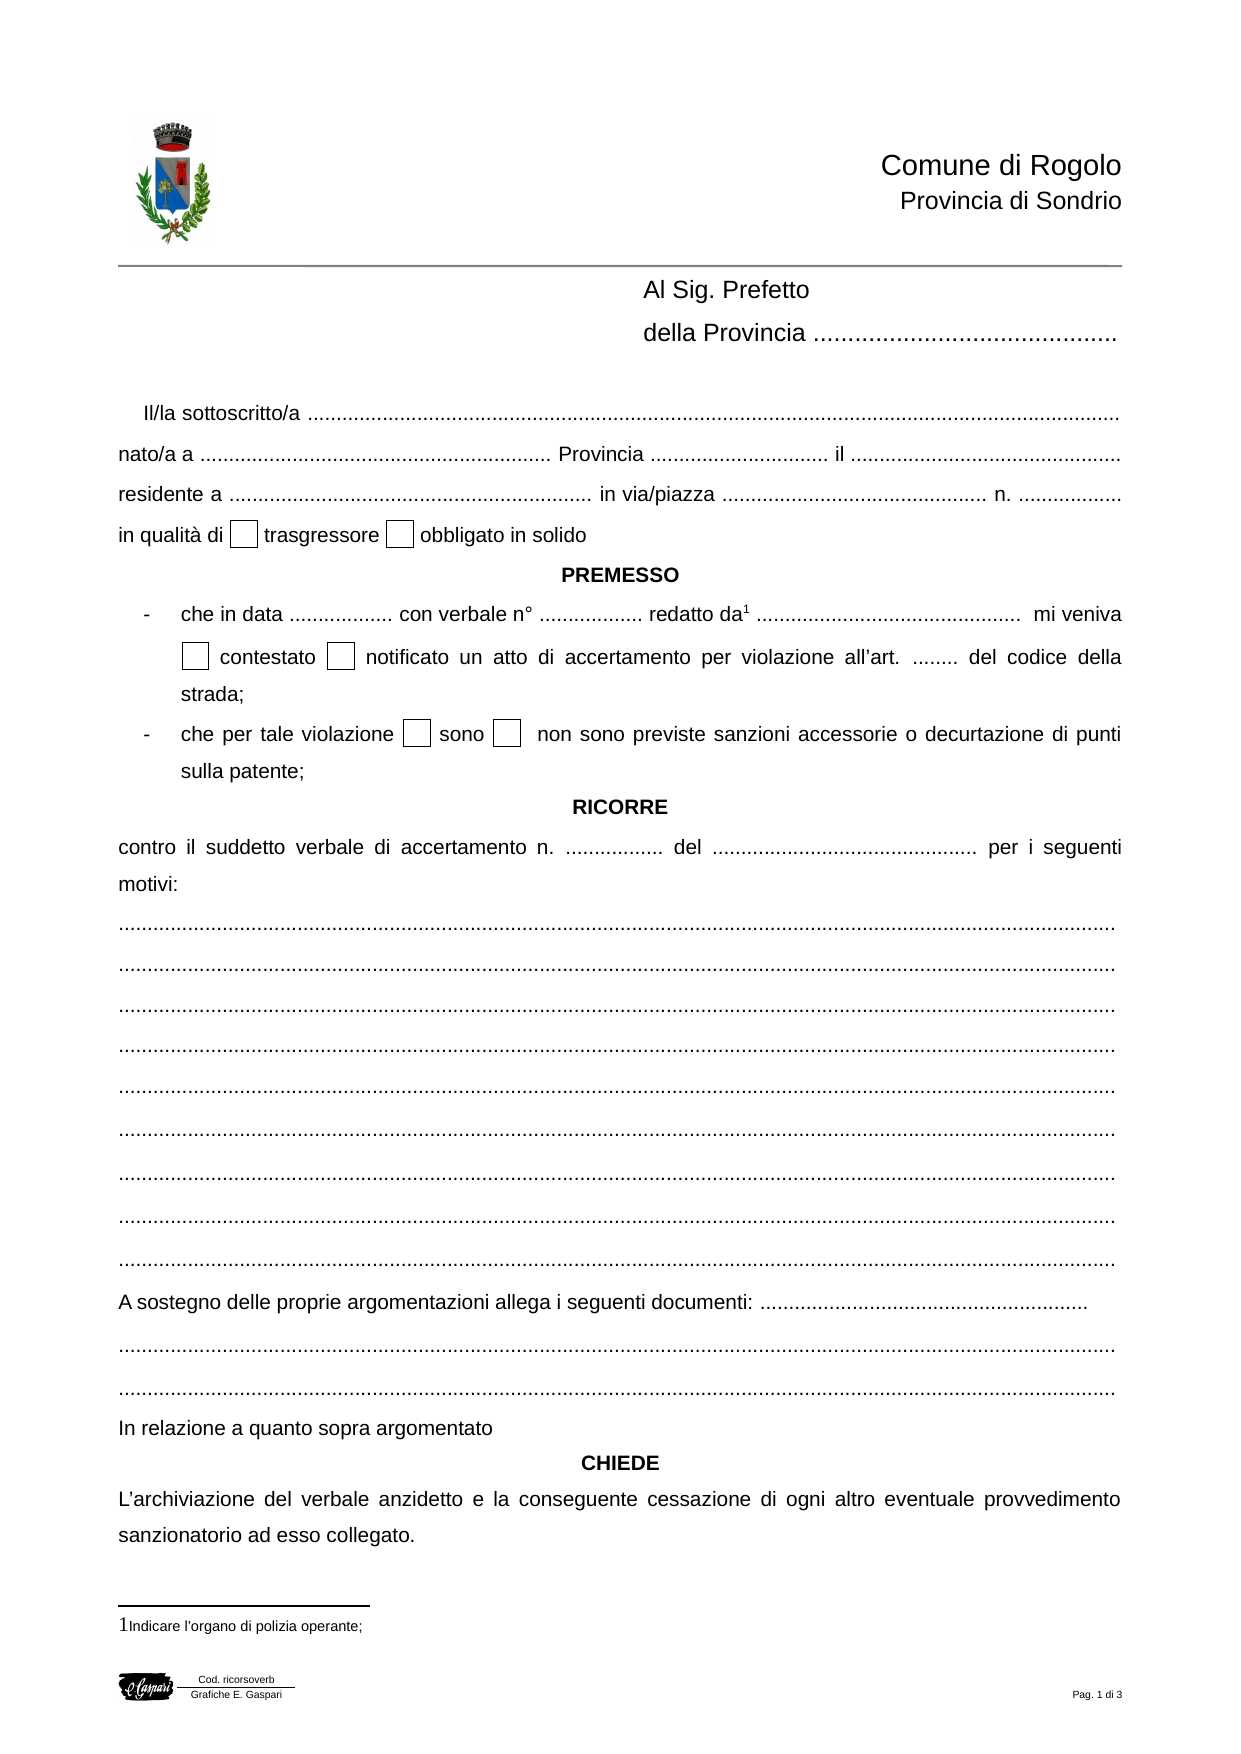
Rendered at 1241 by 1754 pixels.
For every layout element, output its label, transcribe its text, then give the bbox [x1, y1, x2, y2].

text A sostegno delle proprie argomentazioni allega i seguenti documenti: ......................................................... [118, 1286, 1122, 1315]
text Il/la sottoscritto/a ............................................................................................................................................. nato/a a ............................................................. Provincia ............................... il ............................................... residente a ............................................................... in via/piazza .............................................. n. .................. in qualità di trasgressore obbligato in solido [118, 397, 1122, 548]
text Comune di Rogolo [224, 148, 1122, 181]
text L’archiviazione del verbale anzidetto e la conseguente cessazione di ogni altro eventuale provvedimento sanzionatorio ad esso collegato. [118, 1487, 1122, 1547]
text CHIEDE [118, 1451, 1122, 1475]
text Provincia di Sondrio [224, 186, 1122, 215]
text della Provincia ............................................ [643, 318, 1122, 347]
text ............................................................................................................................................................................. [118, 1113, 1122, 1142]
picture [118, 1672, 174, 1701]
text ............................................................................................................................................................................. [118, 1157, 1122, 1185]
text ............................................................................................................................................................................. [118, 1372, 1122, 1401]
text ............................................................................................................................................................................. [118, 1243, 1122, 1272]
text ............................................................................................................................................................................. [118, 1329, 1122, 1358]
text PREMESSO [118, 562, 1122, 586]
text In relazione a quanto sopra argomentato [118, 1415, 1122, 1439]
text contro il suddetto verbale di accertamento n. ................. del .............................................. per i seguenti motivi: [118, 831, 1122, 895]
list che per tale violazione sono non sono previste sanzioni accessorie o decurtazione di punti sulla patente; [143, 718, 1122, 783]
text RICORRE [118, 795, 1122, 819]
picture [122, 117, 224, 248]
list Indicare l’organo di polizia operante; [118, 1612, 1122, 1636]
text ............................................................................................................................................................................. [118, 1200, 1122, 1228]
text Al Sig. Prefetto [643, 275, 1122, 303]
list che in data .................. con verbale n° .................. redatto da .............................................. mi veniva contestato notificato un atto di accertamento per violazione all’art. ........ del codice della strada; [143, 598, 1122, 706]
text ............................................................................................................................................................................. ............................................................................................................................................................................. ............................................................................................................................................................................. ............................................................................................................................................................................. ............................................................................................................................................................................. [118, 907, 1122, 1099]
